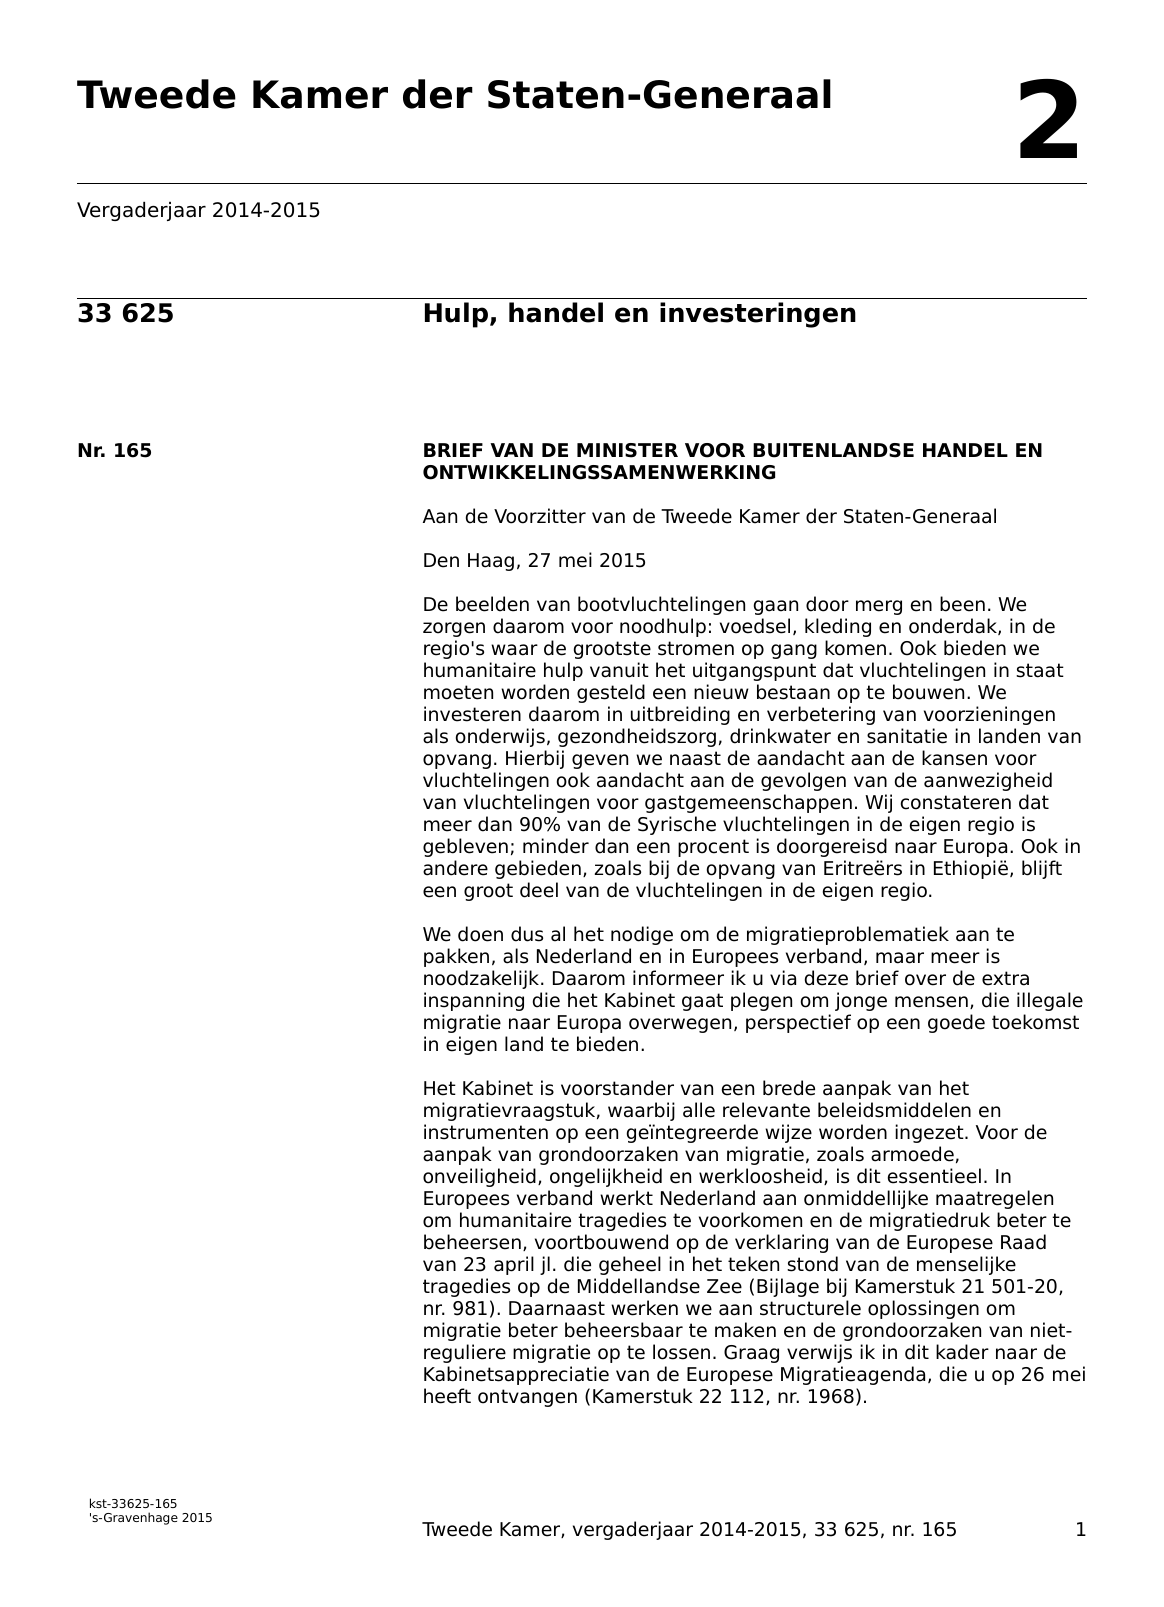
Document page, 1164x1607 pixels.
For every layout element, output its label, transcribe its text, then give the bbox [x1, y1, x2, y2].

text Het Kabinet is voorstander van een brede aanpak van het migratievraagstuk, waarbij alle relevante beleidsmiddelen en instrumenten op een geïntegreerde wijze worden ingezet. Voor de aanpak van grondoorzaken van migratie, zoals armoede, onveiligheid, ongelijkheid en werkloosheid, is dit essentieel. In Europees verband werkt Nederland aan onmiddellijke maatregelen om humanitaire tragedies te voorkomen en de migratiedruk beter te beheersen, voortbouwend op de verklaring van de Europese Raad van 23 april jl. die geheel in het teken stond van de menselijke tragedies op de Middellandse Zee (Bijlage bij Kamerstuk 21 501-20, nr. 981). Daarnaast werken we aan structurele oplossingen om migratie beter beheersbaar te maken en de grondoorzaken van niet-reguliere migratie op te lossen. Graag verwijs ik in dit kader naar de Kabinetsappreciatie van de Europese Migratieagenda, die u op 26 mei heeft ontvangen (Kamerstuk 22 112, nr. 1968). [422, 1078, 1087, 1408]
text De beelden van bootvluchtelingen gaan door merg en been. We zorgen daarom voor noodhulp: voedsel, kleding en onderdak, in de regio's waar de grootste stromen op gang komen. Ook bieden we humanitaire hulp vanuit het uitgangspunt dat vluchtelingen in staat moeten worden gesteld een nieuw bestaan op te bouwen. We investeren daarom in uitbreiding en verbetering van voorzieningen als onderwijs, gezondheidszorg, drinkwater en sanitatie in landen van opvang. Hierbij geven we naast de aandacht aan de kansen voor vluchtelingen ook aandacht aan de gevolgen van de aanwezigheid van vluchtelingen voor gastgemeenschappen. Wij constateren dat meer dan 90% van de Syrische vluchtelingen in de eigen regio is gebleven; minder dan een procent is doorgereisd naar Europa. Ook in andere gebieden, zoals bij de opvang van Eritreërs in Ethiopië, blijft een groot deel van de vluchtelingen in de eigen regio. [422, 594, 1087, 902]
text kst-33625-165 [88, 1497, 323, 1511]
table_cell Vergaderjaar 2014-2015 [77, 184, 1087, 298]
table_header 2 [886, 59, 1087, 183]
subtitle 33 625 Hulp, handel en investeringen [77, 299, 1087, 329]
text Den Haag, 27 mei 2015 [422, 550, 1087, 572]
subtitle Nr. 165 BRIEF VAN DE MINISTER VOOR BUITENLANDSE HANDEL EN ONTWIKKELINGSSAMENWERKING [77, 440, 1087, 484]
table_header Tweede Kamer der Staten-Generaal [77, 59, 886, 183]
text 's-Gravenhage 2015 [88, 1511, 323, 1525]
text We doen dus al het nodige om de migratieproblematiek aan te pakken, als Nederland en in Europees verband, maar meer is noodzakelijk. Daarom informeer ik u via deze brief over de extra inspanning die het Kabinet gaat plegen om jonge mensen, die illegale migratie naar Europa overwegen, perspectief op een goede toekomst in eigen land te bieden. [422, 924, 1087, 1056]
text Aan de Voorzitter van de Tweede Kamer der Staten-Generaal [422, 506, 1087, 528]
